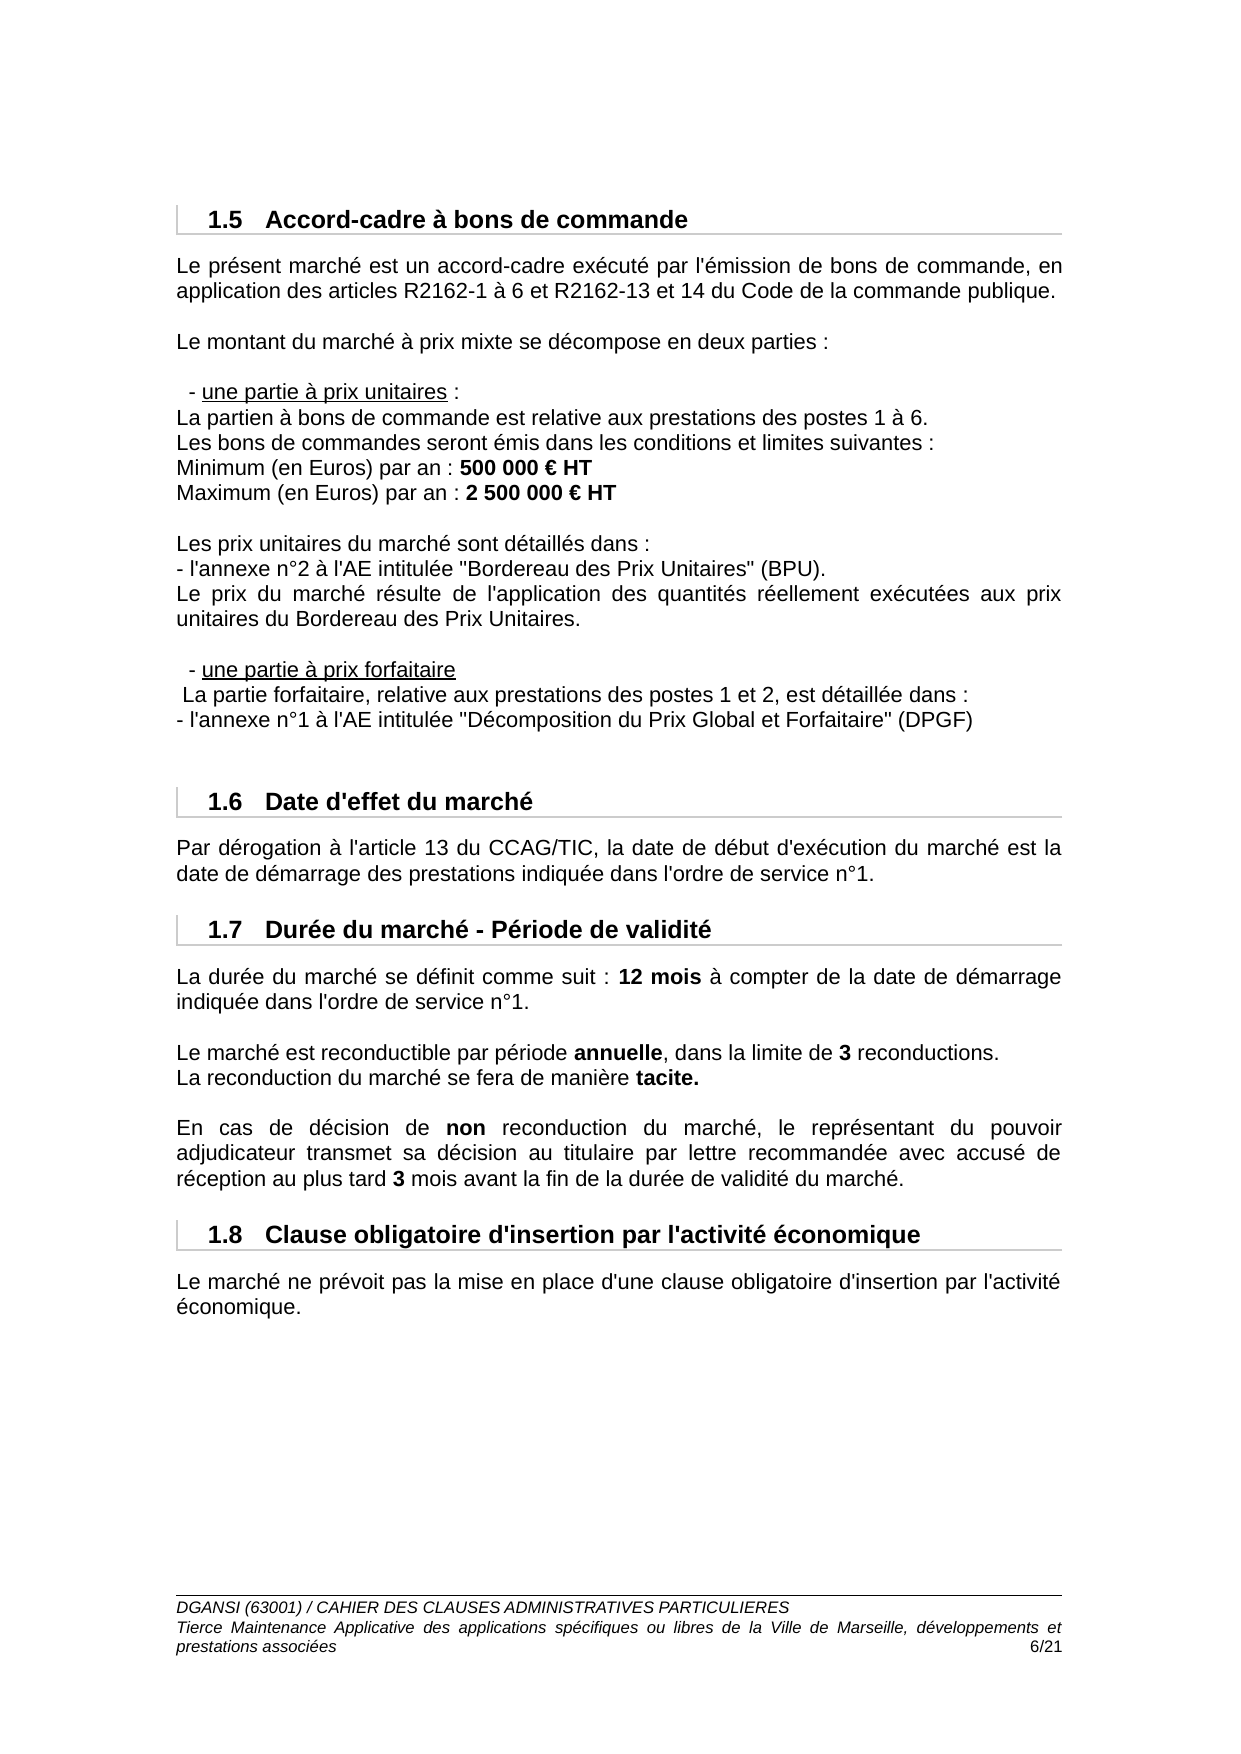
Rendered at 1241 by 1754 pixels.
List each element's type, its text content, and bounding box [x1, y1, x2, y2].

text Maximum (en Euros) par an : 2 500 000 € HT [176, 480, 1062, 505]
subtitle Durée du marché - Période de validité [178, 915, 1062, 944]
text Le présent marché est un accord-cadre exécuté par l'émission de bons de commande, en application des articles R2162-1 à 6 et R2162-13 et 14 du Code de la commande publique. [176, 253, 1062, 303]
text Les prix unitaires du marché sont détaillés dans : [176, 530, 1062, 556]
text - l'annexe n°2 à l'AE intitulée "Bordereau des Prix Unitaires" (BPU). [176, 556, 1062, 581]
text La partie forfaitaire, relative aux prestations des postes 1 et 2, est détaillée dans : [176, 682, 1062, 707]
text - une partie à prix unitaires : [176, 379, 1062, 404]
text Le prix du marché résulte de l'application des quantités réellement exécutées aux prix unitaires du Bordereau des Prix Unitaires. [176, 581, 1062, 631]
text La durée du marché se définit comme suit : 12 mois à compter de la date de démarrage indiquée dans l'ordre de service n°1. [176, 964, 1062, 1014]
text Les bons de commandes seront émis dans les conditions et limites suivantes : [176, 429, 1062, 455]
subtitle Clause obligatoire d'insertion par l'activité économique [178, 1220, 1062, 1249]
text Par dérogation à l'article 13 du CCAG/TIC, la date de début d'exécution du marché est la date de démarrage des prestations indiquée dans l'ordre de service n°1. [176, 835, 1062, 886]
text Le marché est reconductible par période annuelle, dans la limite de 3 reconductions. [176, 1039, 1062, 1064]
subtitle Date d'effet du marché [178, 787, 1062, 816]
text La reconduction du marché se fera de manière tacite. [176, 1064, 1062, 1090]
text Le montant du marché à prix mixte se décompose en deux parties : [176, 329, 1062, 354]
text - l'annexe n°1 à l'AE intitulée "Décomposition du Prix Global et Forfaitaire" (DPGF) [176, 707, 1062, 732]
text Le marché ne prévoit pas la mise en place d'une clause obligatoire d'insertion par l'activité économique. [176, 1269, 1062, 1319]
text En cas de décision de non reconduction du marché, le représentant du pouvoir adjudicateur transmet sa décision au titulaire par lettre recommandée avec accusé de réception au plus tard 3 mois avant la fin de la durée de validité du marché. [176, 1115, 1062, 1191]
subtitle Accord-cadre à bons de commande [176, 204, 1062, 233]
text La partien à bons de commande est relative aux prestations des postes 1 à 6. [176, 404, 1062, 429]
text Minimum (en Euros) par an : 500 000 € HT [176, 455, 1062, 480]
text - une partie à prix forfaitaire [176, 656, 1062, 682]
